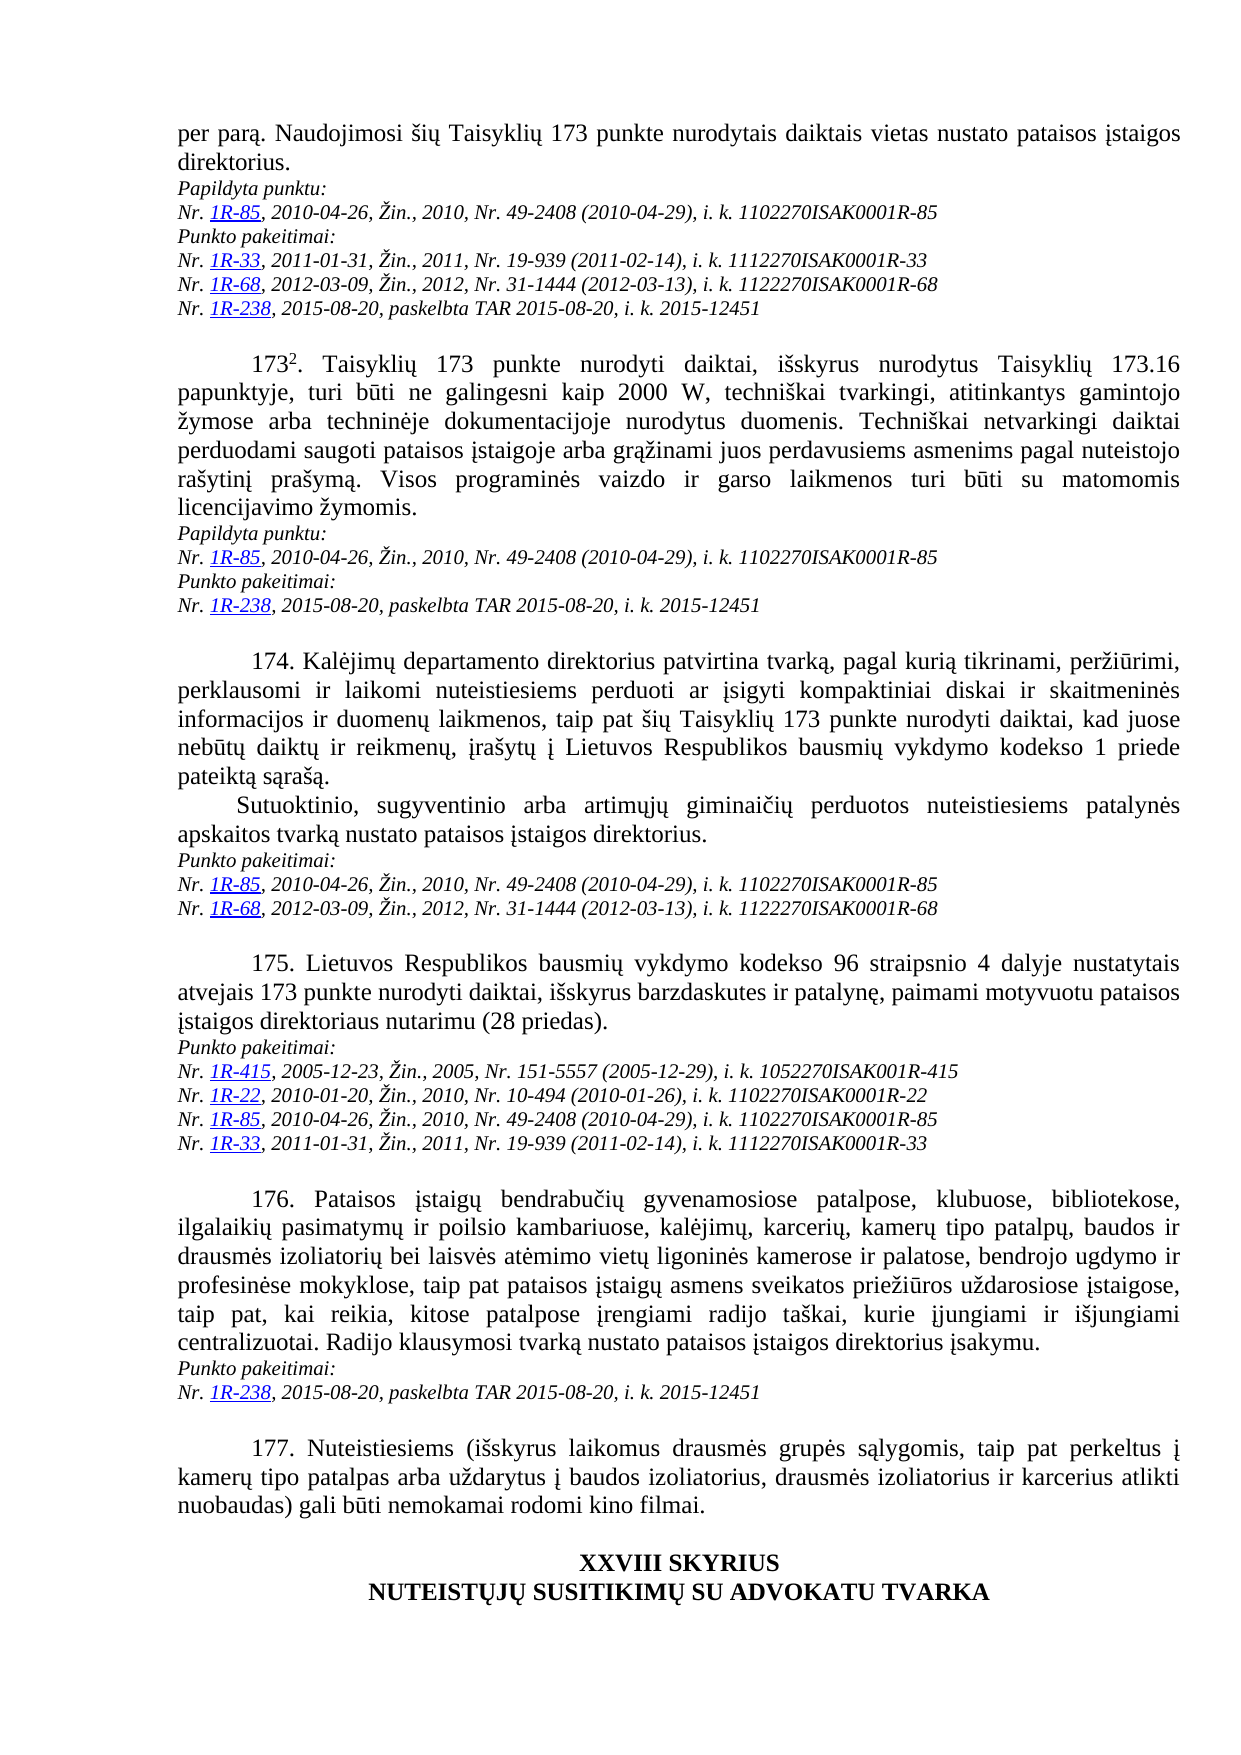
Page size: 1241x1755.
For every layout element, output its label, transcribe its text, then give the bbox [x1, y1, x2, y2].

text Sutuoktinio, sugyventinio arba artimųjų giminaičių perduotos nuteistiesiems patalynės apskaitos tvarką nustato pataisos įstaigos direktorius. [177, 790, 1181, 847]
text NUTEISTŲJŲ SUSITIKIMŲ SU ADVOKATU TVARKA [177, 1577, 1181, 1606]
text Punkto pakeitimai: [177, 1035, 1181, 1059]
text Punkto pakeitimai: [177, 1356, 1181, 1380]
text Nr. 1R-68, 2012-03-09, Žin., 2012, Nr. 31-1444 (2012-03-13), i. k. 1122270ISAK0001R-68 [177, 896, 1181, 920]
text Nr. 1R-238, 2015-08-20, paskelbta TAR 2015-08-20, i. k. 2015-12451 [177, 593, 1181, 617]
text Punkto pakeitimai: [177, 569, 1181, 593]
text XXVIII SKYRIUS [177, 1548, 1181, 1577]
text Nr. 1R-238, 2015-08-20, paskelbta TAR 2015-08-20, i. k. 2015-12451 [177, 1380, 1181, 1404]
text Nr. 1R-238, 2015-08-20, paskelbta TAR 2015-08-20, i. k. 2015-12451 [177, 296, 1181, 320]
text Nr. 1R-22, 2010-01-20, Žin., 2010, Nr. 10-494 (2010-01-26), i. k. 1102270ISAK0001R-22 [177, 1083, 1181, 1107]
text per parą. Naudojimosi šių Taisyklių 173 punkte nurodytais daiktais vietas nustato pataisos įstaigos direktorius. [177, 118, 1181, 176]
text Nr. 1R-85, 2010-04-26, Žin., 2010, Nr. 49-2408 (2010-04-29), i. k. 1102270ISAK0001R-85 [177, 1107, 1181, 1131]
text Nr. 1R-68, 2012-03-09, Žin., 2012, Nr. 31-1444 (2012-03-13), i. k. 1122270ISAK0001R-68 [177, 272, 1181, 296]
text Nr. 1R-415, 2005-12-23, Žin., 2005, Nr. 151-5557 (2005-12-29), i. k. 1052270ISAK001R-415 [177, 1059, 1181, 1083]
text Punkto pakeitimai: [177, 847, 1181, 872]
text Nr. 1R-33, 2011-01-31, Žin., 2011, Nr. 19-939 (2011-02-14), i. k. 1112270ISAK0001R-33 [177, 248, 1181, 272]
text Papildyta punktu: [177, 176, 1181, 200]
text Nr. 1R-85, 2010-04-26, Žin., 2010, Nr. 49-2408 (2010-04-29), i. k. 1102270ISAK0001R-85 [177, 545, 1181, 569]
text Nr. 1R-33, 2011-01-31, Žin., 2011, Nr. 19-939 (2011-02-14), i. k. 1112270ISAK0001R-33 [177, 1131, 1181, 1155]
text Papildyta punktu: [177, 521, 1181, 545]
text 174. Kalėjimų departamento direktorius patvirtina tvarką, pagal kurią tikrinami, peržiūrimi, perklausomi ir laikomi nuteistiesiems perduoti ar įsigyti kompaktiniai diskai ir skaitmeninės informacijos ir duomenų laikmenos, taip pat šių Taisyklių 173 punkte nurodyti daiktai, kad juose nebūtų daiktų ir reikmenų, įrašytų į Lietuvos Respublikos bausmių vykdymo kodekso 1 priede pateiktą sąrašą. [177, 646, 1181, 790]
text Nr. 1R-85, 2010-04-26, Žin., 2010, Nr. 49-2408 (2010-04-29), i. k. 1102270ISAK0001R-85 [177, 200, 1181, 224]
text 1732. Taisyklių 173 punkte nurodyti daiktai, išskyrus nurodytus Taisyklių 173.16 papunktyje, turi būti ne galingesni kaip 2000 W, techniškai tvarkingi, atitinkantys gamintojo žymose arba techninėje dokumentacijoje nurodytus duomenis. Techniškai netvarkingi daiktai perduodami saugoti pataisos įstaigoje arba grąžinami juos perdavusiems asmenims pagal nuteistojo rašytinį prašymą. Visos programinės vaizdo ir garso laikmenos turi būti su matomomis licencijavimo žymomis. [177, 349, 1181, 521]
text 176. Pataisos įstaigų bendrabučių gyvenamosiose patalpose, klubuose, bibliotekose, ilgalaikių pasimatymų ir poilsio kambariuose, kalėjimų, karcerių, kamerų tipo patalpų, baudos ir drausmės izoliatorių bei laisvės atėmimo vietų ligoninės kamerose ir palatose, bendrojo ugdymo ir profesinėse mokyklose, taip pat pataisos įstaigų asmens sveikatos priežiūros uždarosiose įstaigose, taip pat, kai reikia, kitose patalpose įrengiami radijo taškai, kurie įjungiami ir išjungiami centralizuotai. Radijo klausymosi tvarką nustato pataisos įstaigos direktorius įsakymu. [177, 1184, 1181, 1356]
text Nr. 1R-85, 2010-04-26, Žin., 2010, Nr. 49-2408 (2010-04-29), i. k. 1102270ISAK0001R-85 [177, 872, 1181, 896]
text Punkto pakeitimai: [177, 224, 1181, 248]
text 175. Lietuvos Respublikos bausmių vykdymo kodekso 96 straipsnio 4 dalyje nustatytais atvejais 173 punkte nurodyti daiktai, išskyrus barzdaskutes ir patalynę, paimami motyvuotu pataisos įstaigos direktoriaus nutarimu (28 priedas). [177, 948, 1181, 1035]
text 177. Nuteistiesiems (išskyrus laikomus drausmės grupės sąlygomis, taip pat perkeltus į kamerų tipo patalpas arba uždarytus į baudos izoliatorius, drausmės izoliatorius ir karcerius atlikti nuobaudas) gali būti nemokamai rodomi kino filmai. [177, 1433, 1181, 1519]
